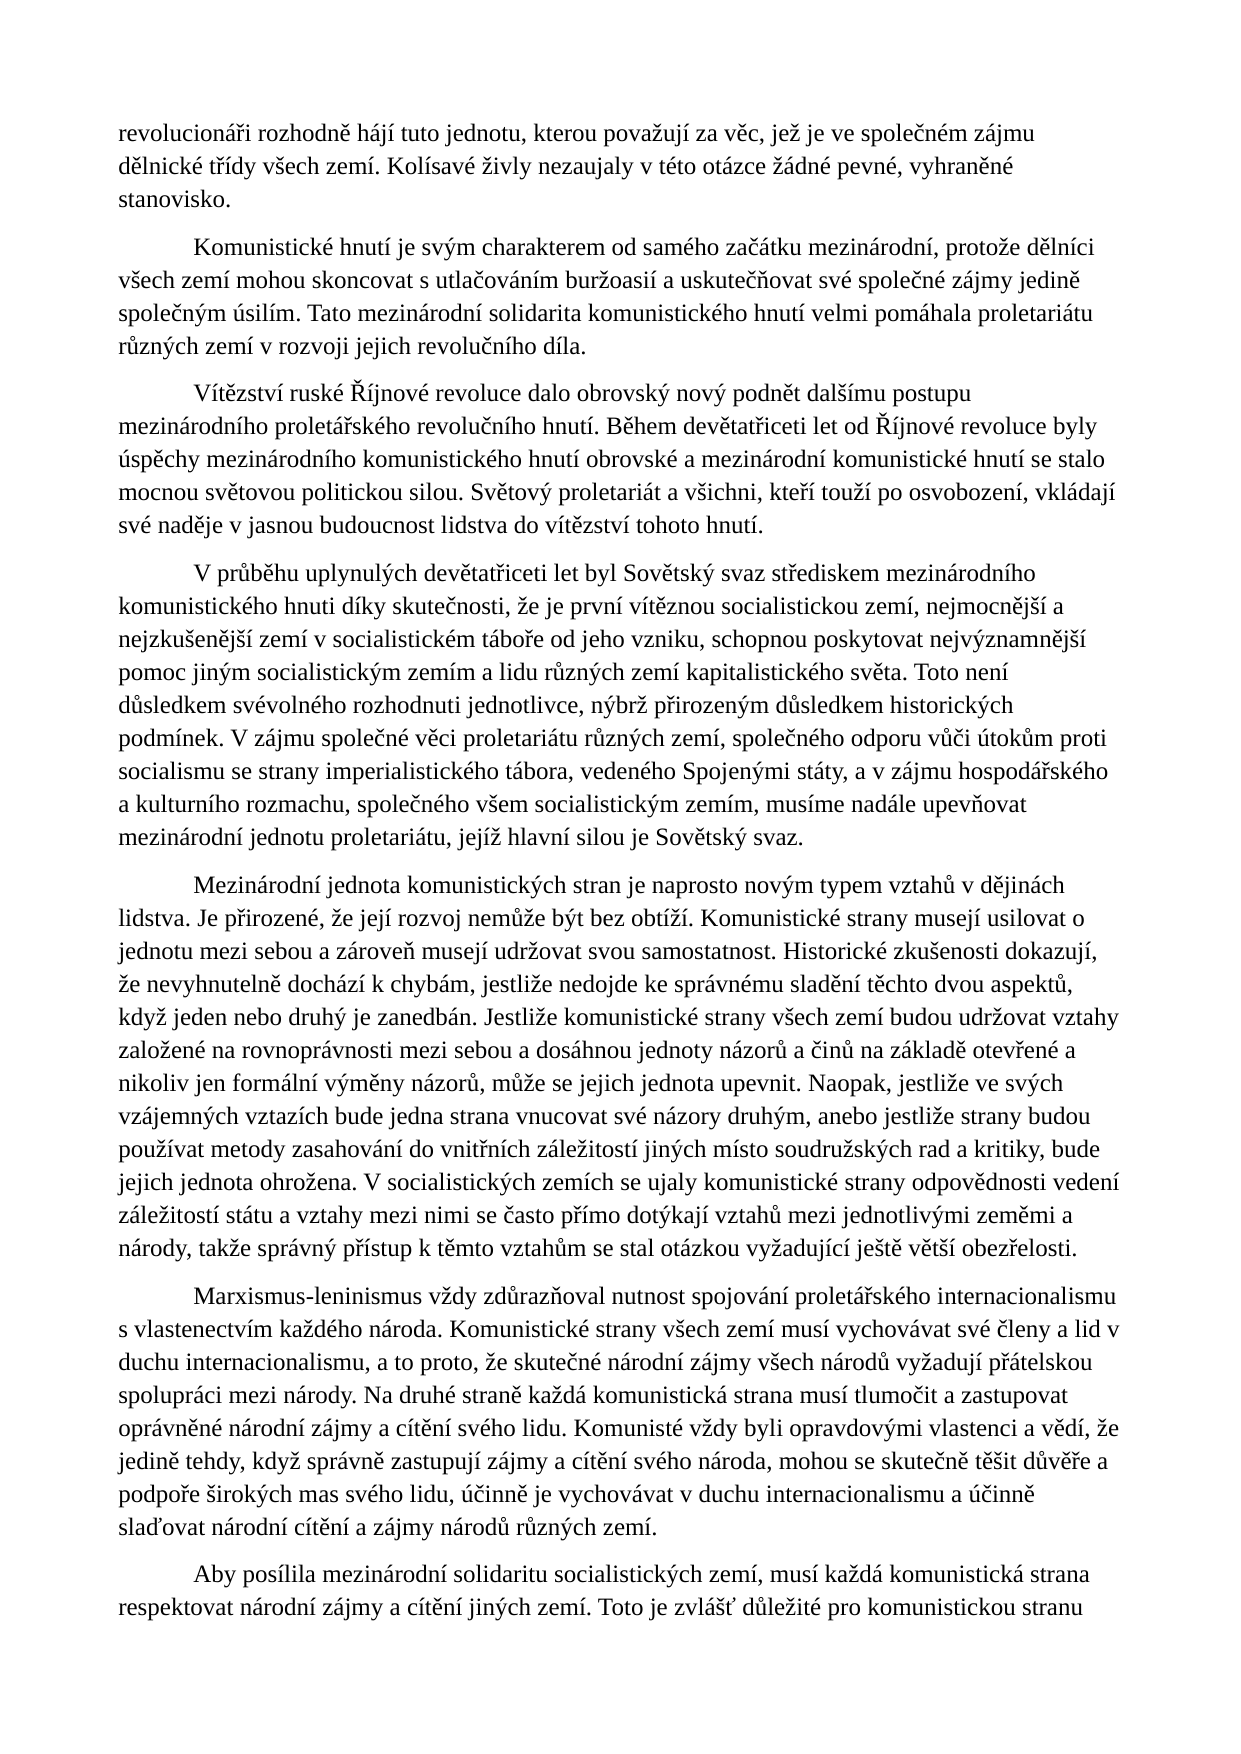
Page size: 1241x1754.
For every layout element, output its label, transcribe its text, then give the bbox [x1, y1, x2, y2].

text Mezinárodní jednota komunistických stran je naprosto novým typem vztahů v dějinách lidstva. Je přirozené, že její rozvoj nemůže být bez obtíží. Komunistické strany musejí usilovat o jednotu mezi sebou a zároveň musejí udržovat svou samostatnost. Historické zkušenosti dokazují, že nevyhnutelně dochází k chybám, jestliže nedojde ke správnému sladění těchto dvou aspektů, když jeden nebo druhý je zanedbán. Jestliže komunistické strany všech zemí budou udržovat vztahy založené na rovnoprávnosti mezi sebou a dosáhnou jednoty názorů a činů na základě otevřené a nikoliv jen formální výměny názorů, může se jejich jednota upevnit. Naopak, jestliže ve svých vzájemných vztazích bude jedna strana vnucovat své názory druhým, anebo jestliže strany budou používat metody zasahování do vnitřních záležitostí jiných místo soudružských rad a kritiky, bude jejich jednota ohrožena. V socialistických zemích se ujaly komunistické strany odpovědnosti vedení záležitostí státu a vztahy mezi nimi se často přímo dotýkají vztahů mezi jednotlivými zeměmi a národy, takže správný přístup k těmto vztahům se stal otázkou vyžadující ještě větší obezřelosti. [118, 870, 1122, 1262]
text Vítězství ruské Říjnové revoluce dalo obrovský nový podnět dalšímu postupu mezinárodního proletářského revolučního hnutí. Během devětatřiceti let od Říjnové revoluce byly úspěchy mezinárodního komunistického hnutí obrovské a mezinárodní komunistické hnutí se stalo mocnou světovou politickou silou. Světový proletariát a všichni, kteří touží po osvobození, vkládají své naděje v jasnou budoucnost lidstva do vítězství tohoto hnutí. [118, 378, 1122, 539]
text Komunistické hnutí je svým charakterem od samého začátku mezinárodní, protože dělníci všech zemí mohou skoncovat s utlačováním buržoasií a uskutečňovat své společné zájmy jedině společným úsilím. Tato mezinárodní solidarita komunistického hnutí velmi pomáhala proletariátu různých zemí v rozvoji jejich revolučního díla. [118, 232, 1122, 359]
text Aby posílila mezinárodní solidaritu socialistických zemí, musí každá komunistická strana respektovat národní zájmy a cítění jiných zemí. Toto je zvlášť důležité pro komunistickou stranu [118, 1559, 1122, 1621]
text revolucionáři rozhodně hájí tuto jednotu, kterou považují za věc, jež je ve společném zájmu dělnické třídy všech zemí. Kolísavé živly nezaujaly v této otázce žádné pevné, vyhraněné stanovisko. [118, 118, 1122, 213]
text V průběhu uplynulých devětatřiceti let byl Sovětský svaz střediskem mezinárodního komunistického hnuti díky skutečnosti, že je první vítěznou socialistickou zemí, nejmocnější a nejzkušenější zemí v socialistickém táboře od jeho vzniku, schopnou poskytovat nejvýznamnější pomoc jiným socialistickým zemím a lidu různých zemí kapitalistického světa. Toto není důsledkem svévolného rozhodnuti jednotlivce, nýbrž přirozeným důsledkem historických podmínek. V zájmu společné věci proletariátu různých zemí, společného odporu vůči útokům proti socialismu se strany imperialistického tábora, vedeného Spojenými státy, a v zájmu hospodářského a kulturního rozmachu, společného všem socialistickým zemím, musíme nadále upevňovat mezinárodní jednotu proletariátu, jejíž hlavní silou je Sovětský svaz. [118, 558, 1122, 851]
text Marxismus-leninismus vždy zdůrazňoval nutnost spojování proletářského internacionalismu s vlastenectvím každého národa. Komunistické strany všech zemí musí vychovávat své členy a lid v duchu internacionalismu, a to proto, že skutečné národní zájmy všech národů vyžadují přátelskou spolupráci mezi národy. Na druhé straně každá komunistická strana musí tlumočit a zastupovat oprávněné národní zájmy a cítění svého lidu. Komunisté vždy byli opravdovými vlastenci a vědí, že jedině tehdy, když správně zastupují zájmy a cítění svého národa, mohou se skutečně těšit důvěře a podpoře širokých mas svého lidu, účinně je vychovávat v duchu internacionalismu a účinně slaďovat národní cítění a zájmy národů různých zemí. [118, 1281, 1122, 1541]
